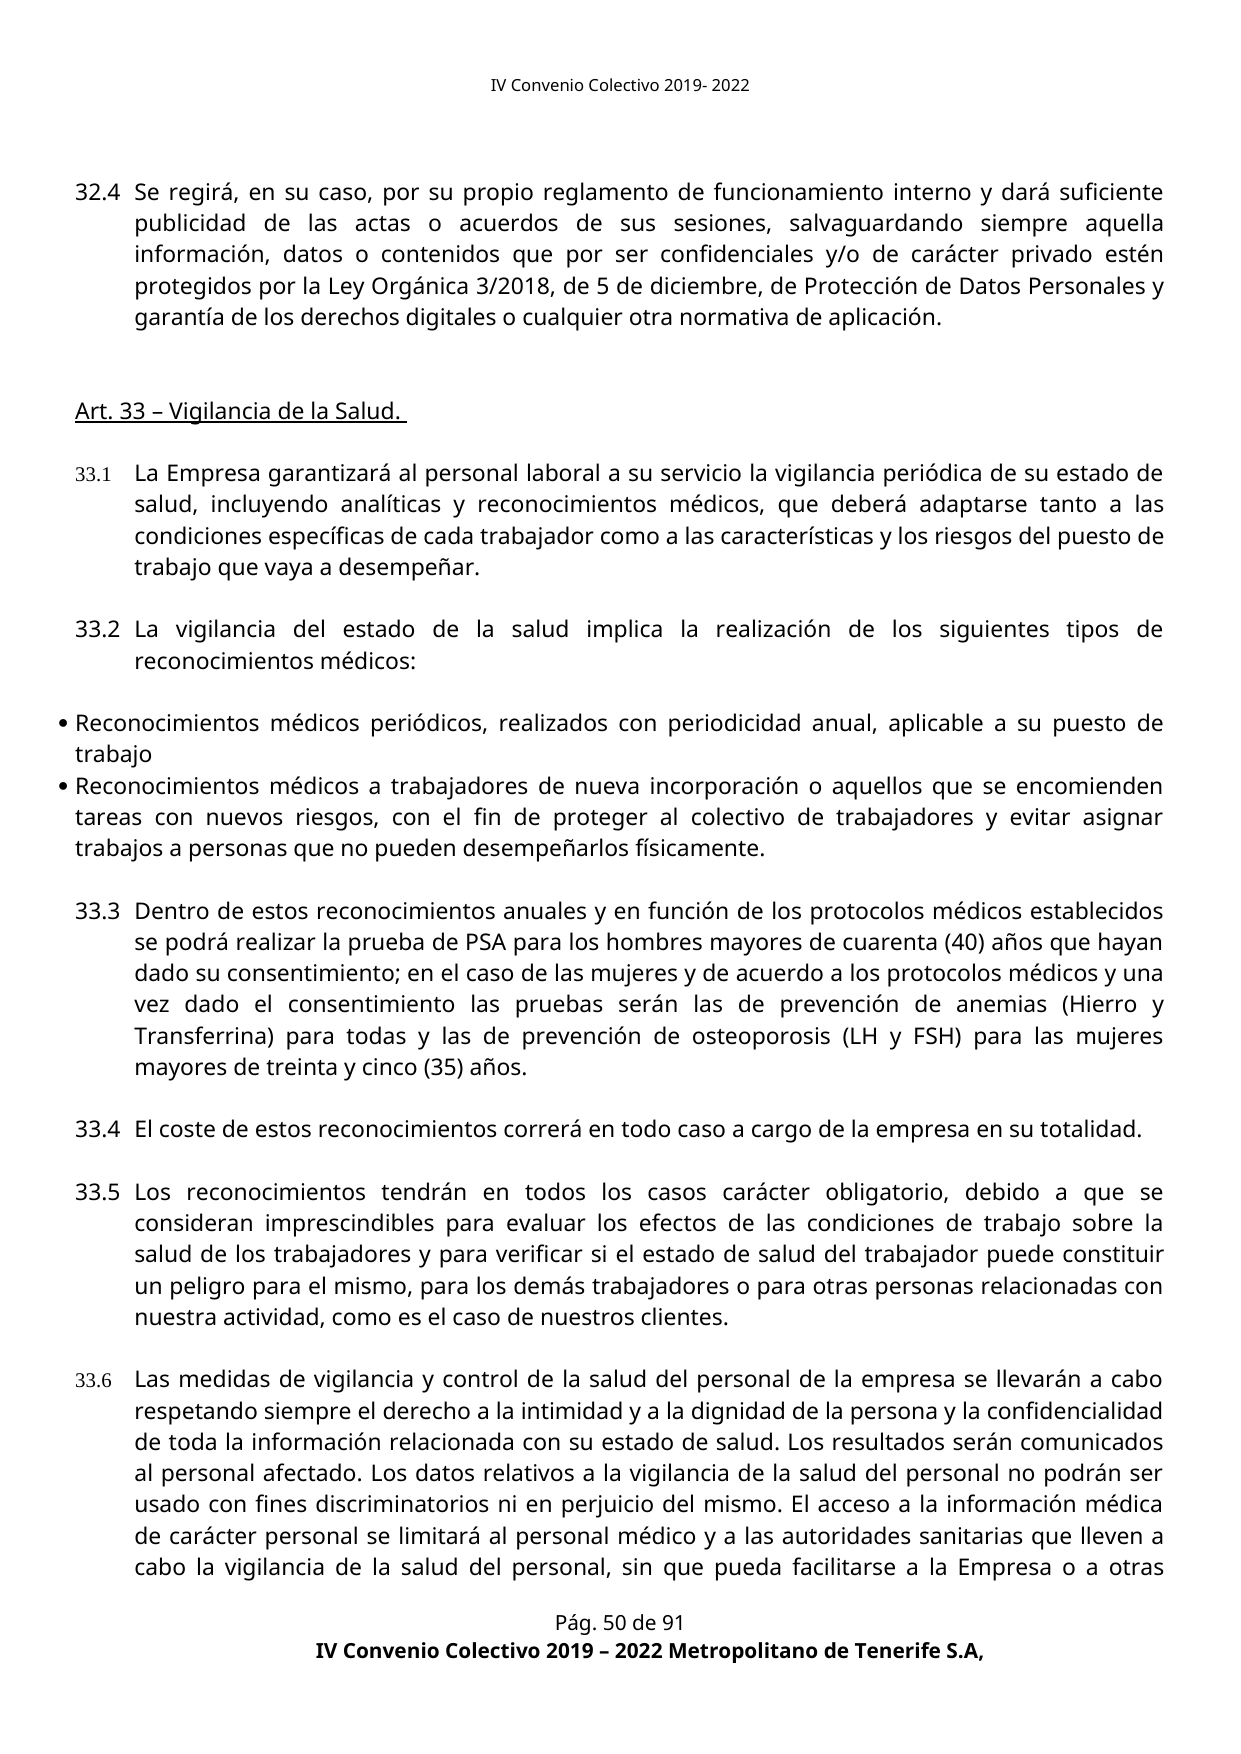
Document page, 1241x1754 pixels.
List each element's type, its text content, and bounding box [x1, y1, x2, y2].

list Se regirá, en su caso, por su propio reglamento de funcionamiento interno y dará suficiente publicidad de las actas o acuerdos de sus sesiones, salvaguardando siempre aquella información, datos o contenidos que por ser confidenciales y/o de carácter privado estén protegidos por la Ley Orgánica 3/2018, de 5 de diciembre, de Protección de Datos Personales y garantía de los derechos digitales o cualquier otra normativa de aplicación. [75, 176, 1165, 332]
text Art. 33 – Vigilancia de la Salud. [75, 395, 1165, 426]
list El coste de estos reconocimientos correrá en todo caso a cargo de la empresa en su totalidad. [75, 1113, 1165, 1145]
list Reconocimientos médicos a trabajadores de nueva incorporación o aquellos que se encomienden tareas con nuevos riesgos, con el fin de proteger al colectivo de trabajadores y evitar asignar trabajos a personas que no pueden desempeñarlos físicamente. [59, 770, 1165, 863]
list Las medidas de vigilancia y control de la salud del personal de la empresa se llevarán a cabo respetando siempre el derecho a la intimidad y a la dignidad de la persona y la confidencialidad de toda la información relacionada con su estado de salud. Los resultados serán comunicados al personal afectado. Los datos relativos a la vigilancia de la salud del personal no podrán ser usado con fines discriminatorios ni en perjuicio del mismo. El acceso a la información médica de carácter personal se limitará al personal médico y a las autoridades sanitarias que lleven a cabo la vigilancia de la salud del personal, sin que pueda facilitarse a la Empresa o a otras [75, 1363, 1165, 1582]
list Los reconocimientos tendrán en todos los casos carácter obligatorio, debido a que se consideran imprescindibles para evaluar los efectos de las condiciones de trabajo sobre la salud de los trabajadores y para verificar si el estado de salud del trabajador puede constituir un peligro para el mismo, para los demás trabajadores o para otras personas relacionadas con nuestra actividad, como es el caso de nuestros clientes. [75, 1176, 1165, 1332]
list La vigilancia del estado de la salud implica la realización de los siguientes tipos de reconocimientos médicos: [75, 613, 1165, 676]
list La Empresa garantizará al personal laboral a su servicio la vigilancia periódica de su estado de salud, incluyendo analíticas y reconocimientos médicos, que deberá adaptarse tanto a las condiciones específicas de cada trabajador como a las características y los riesgos del puesto de trabajo que vaya a desempeñar. [75, 457, 1165, 582]
list Reconocimientos médicos periódicos, realizados con periodicidad anual, aplicable a su puesto de trabajo [59, 707, 1165, 770]
list Dentro de estos reconocimientos anuales y en función de los protocolos médicos establecidos se podrá realizar la prueba de PSA para los hombres mayores de cuarenta (40) años que hayan dado su consentimiento; en el caso de las mujeres y de acuerdo a los protocolos médicos y una vez dado el consentimiento las pruebas serán las de prevención de anemias (Hierro y Transferrina) para todas y las de prevención de osteoporosis (LH y FSH) para las mujeres mayores de treinta y cinco (35) años. [75, 895, 1165, 1082]
